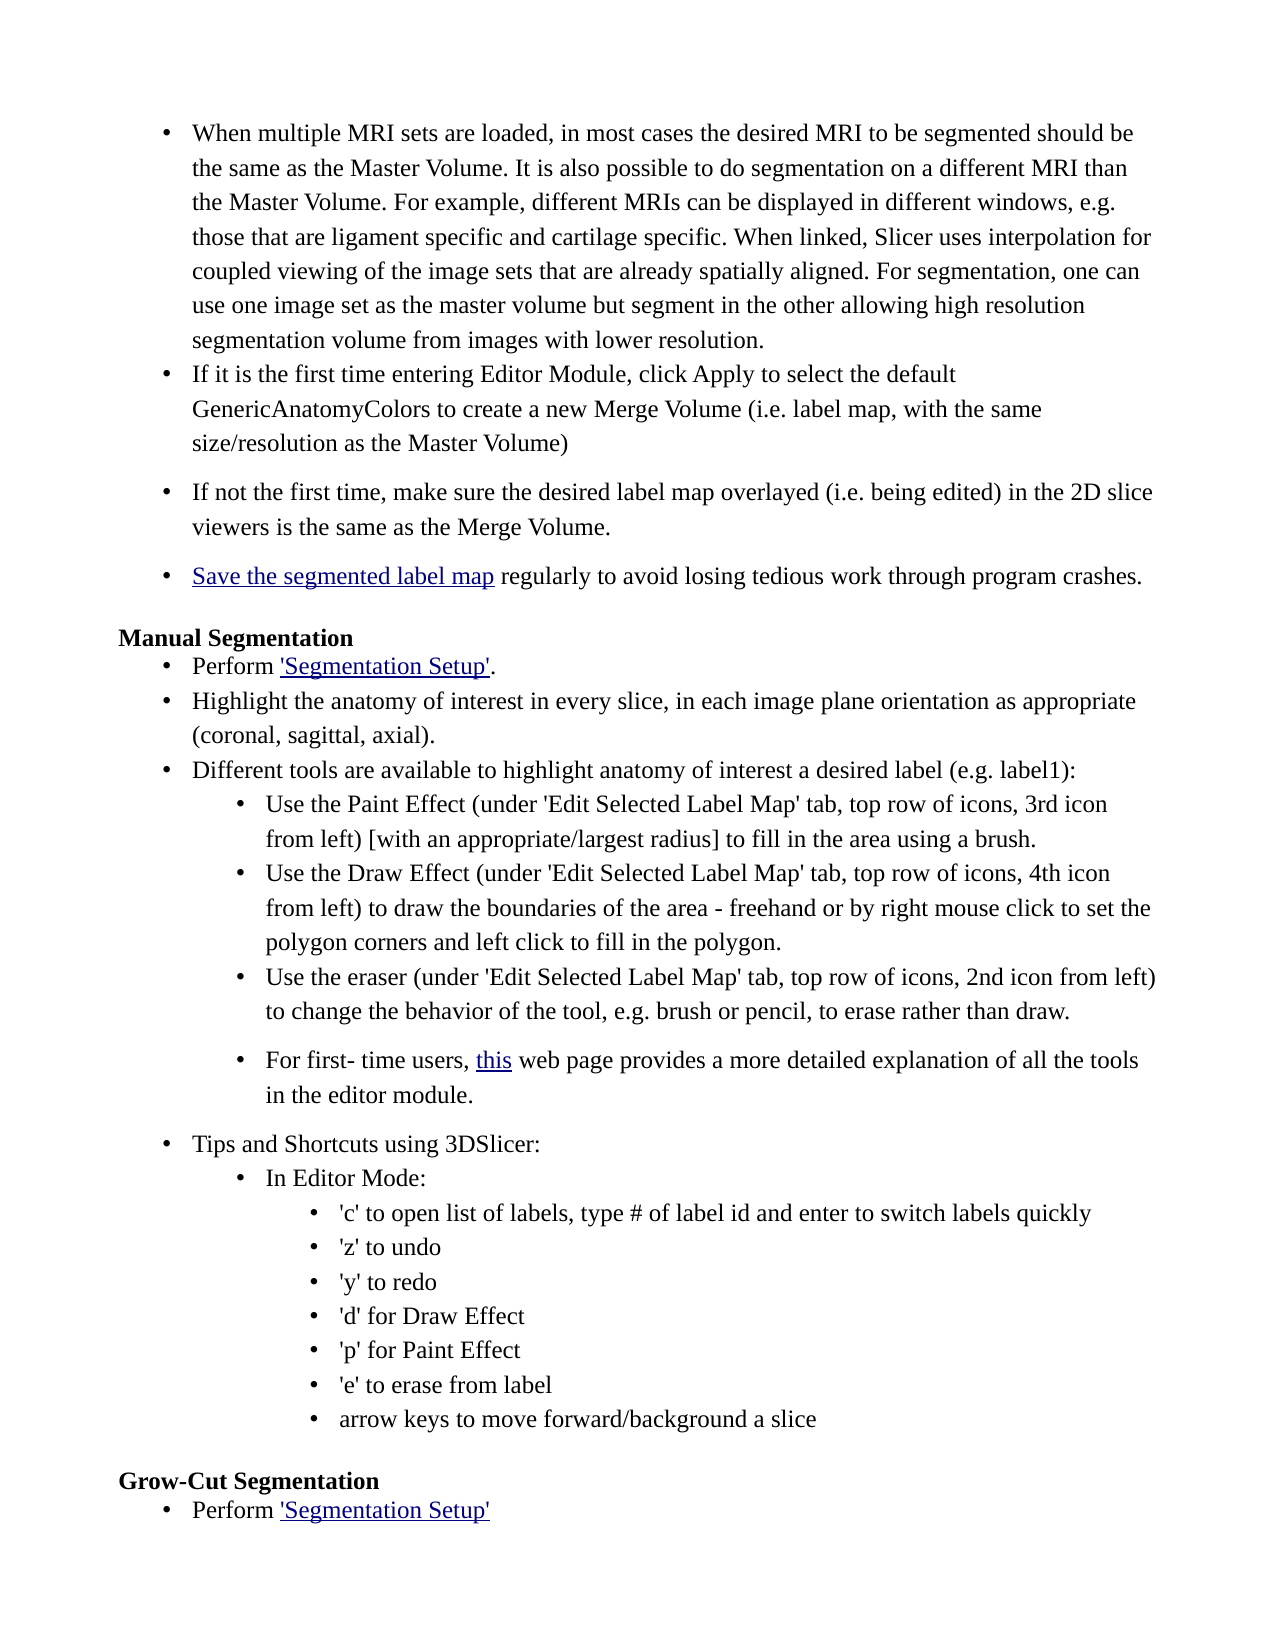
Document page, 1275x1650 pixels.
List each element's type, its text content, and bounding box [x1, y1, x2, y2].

list 'e' to erase from label [309, 1232, 1157, 1261]
list arrow keys to move forward/background a slice [309, 1267, 1157, 1295]
list Use the Draw Effect (under 'Edit Selected Label Map' tab, top row of icons, 4th icon from left) to draw the boundaries of the area - freehand or by right mouse click to set the polygon corners and left click to fill in the polygon. [236, 720, 1157, 818]
list Tips and Shortcuts using 3DSlicer: [162, 991, 1157, 1019]
list Save the segmented label map regularly to avoid losing tedious work through program crashes. [162, 423, 1157, 452]
list Use the eraser (under 'Edit Selected Label Map' tab, top row of icons, 2nd icon from left) to change the behavior of the tool, e.g. brush or pencil, to erase rather than draw. [236, 824, 1157, 887]
subtitle Manual Segmentation [118, 485, 1157, 513]
list For first- time users, this web page provides a more detailed explanation of all the tools in the editor module. [236, 907, 1157, 971]
list In Editor Mode: [236, 1025, 1157, 1054]
list If not the first time, make sure the desired label map overlayed (i.e. being edited) in the 2D slice viewers is the same as the Merge Volume. [162, 339, 1157, 403]
list Use the Paint Effect (under 'Edit Selected Label Map' tab, top row of icons, 3rd icon from left) [with an appropriate/largest radius] to fill in the area using a brush. [236, 651, 1157, 714]
list 'z' to undo [309, 1094, 1157, 1123]
subtitle Grow-Cut Segmentation [118, 1328, 1157, 1357]
list If it is the first time entering Editor Module, click Apply to select the default GenericAnatomyColors to create a new Merge Volume (i.e. label map, with the same size/resolution as the Master Volume) [162, 222, 1157, 319]
list 'c' to open list of labels, type # of label id and enter to switch labels quickly [309, 1060, 1157, 1088]
list Perform 'Segmentation Setup'. [162, 513, 1157, 542]
list Perform 'Segmentation Setup' [162, 1357, 1157, 1386]
list Perform the following steps on roughly equally-spaced slices in each image plane orientation as appropriate (coronal, sagittal, axial). [162, 1391, 1157, 1455]
list Highlight the anatomy of interest in every slice, in each image plane orientation as appropriate (coronal, sagittal, axial). [162, 548, 1157, 611]
list 'p' for Paint Effect [309, 1198, 1157, 1226]
list When multiple MRI sets are loaded, in most cases the desired MRI to be segmented should be the same as the Master Volume. It is also possible to do segmentation on a different MRI than the Master Volume. For example, different MRIs can be displayed in different windows, e.g. those that are ligament specific and cartilage specific. When linked, Slicer uses interpolation for coupled viewing of the image sets that are already spatially aligned. For segmentation, one can use one image set as the master volume but segment in the other allowing high resolution segmentation volume from images with lower resolution. [162, 118, 1157, 216]
list 'd' for Draw Effect [309, 1163, 1157, 1192]
list 'y' to redo [309, 1129, 1157, 1157]
list Different tools are available to highlight anatomy of interest a desired label (e.g. label1): [162, 617, 1157, 646]
list Use the Paint Effect (under 'Edit Selected Label Map' tab, top row of icons, 3rd icon from left) [with an appropriate radius] to highlight anatomy of interest (foreground) using a specific label (e.g. label1). [236, 1460, 1157, 1524]
